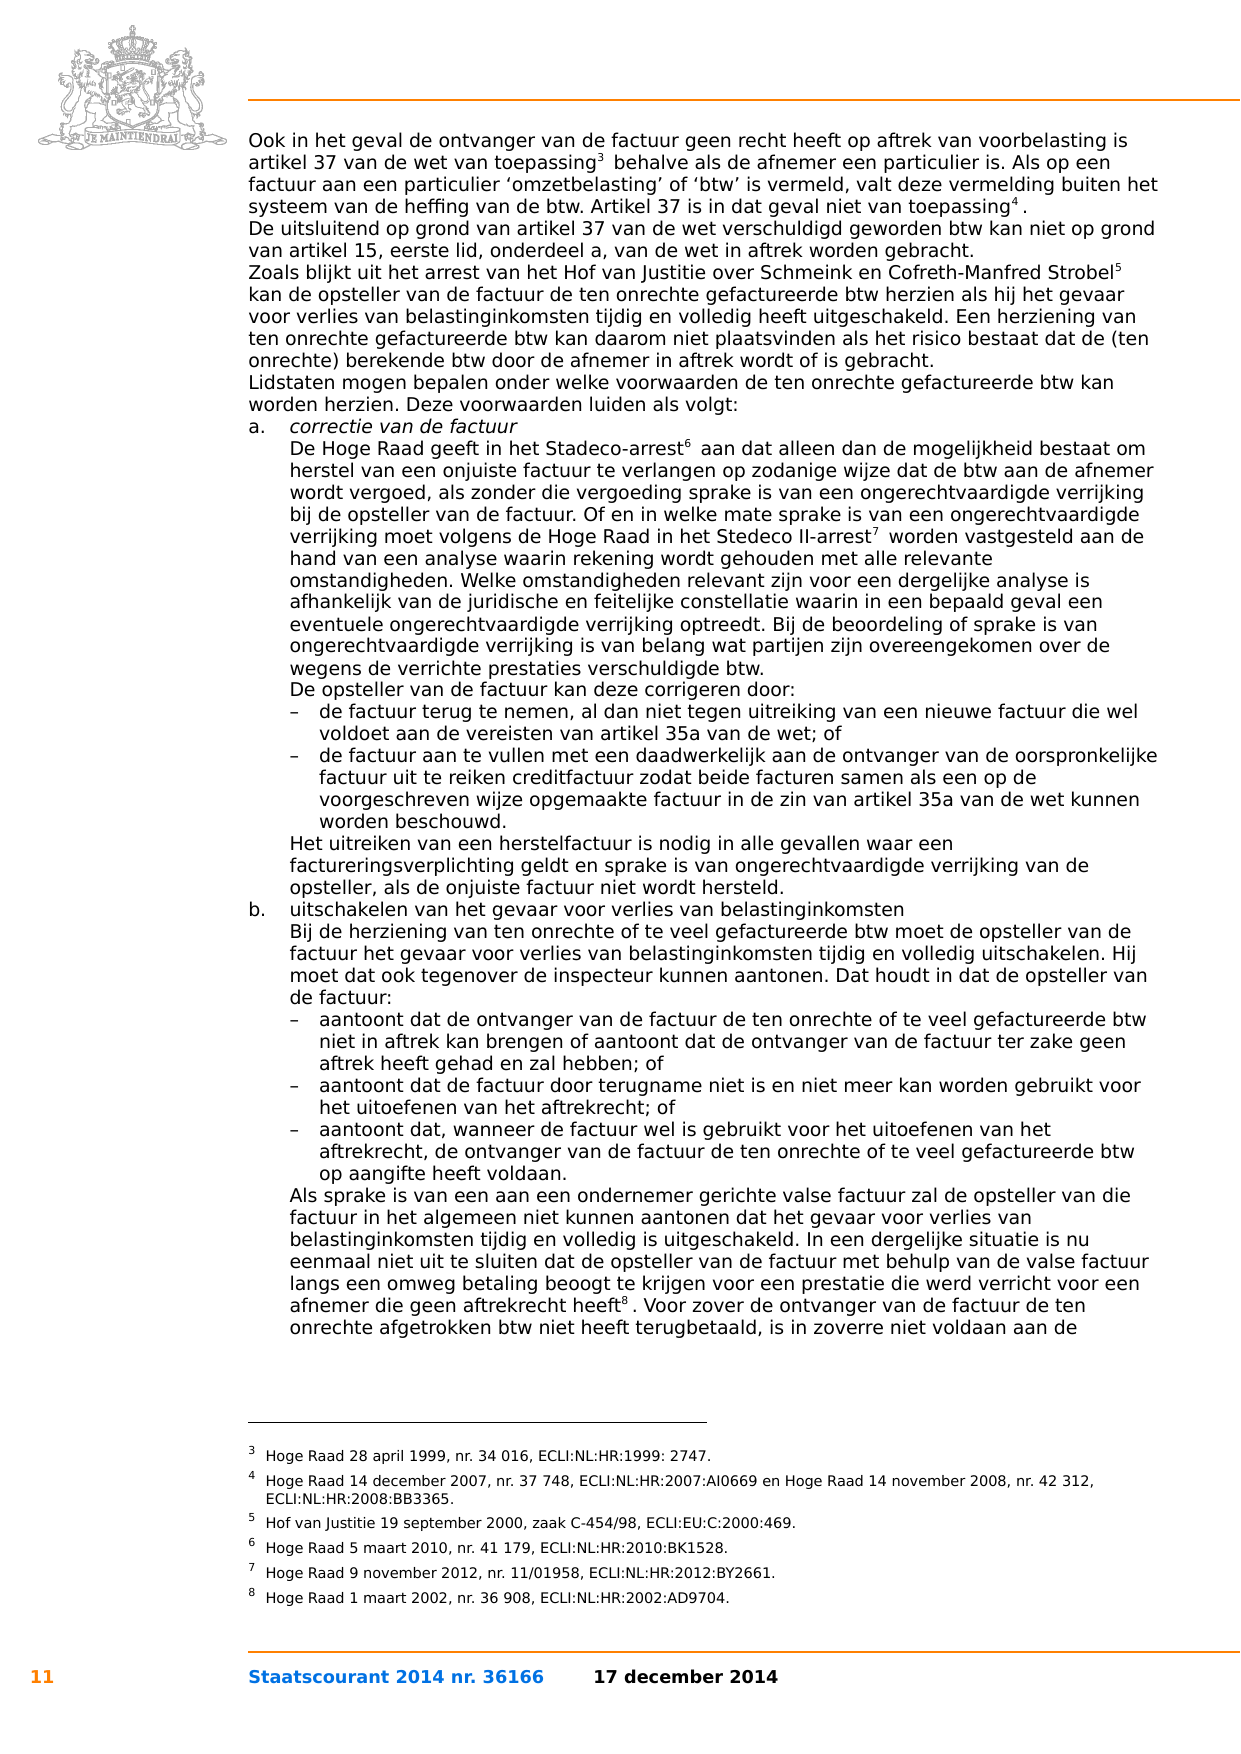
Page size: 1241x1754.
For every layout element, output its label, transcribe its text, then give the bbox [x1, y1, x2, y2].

text Bij de herziening van ten onrechte of te veel gefactureerde btw moet de opsteller van de factuur het gevaar voor verlies van belastinginkomsten tijdig en volledig uitschakelen. Hij moet dat ook tegenover de inspecteur kunnen aantonen. Dat houdt in dat de opsteller van de factuur: [289, 921, 1163, 1009]
text Zoals blijkt uit het arrest van het Hof van Justitie over Schmeink en Cofreth-Manfred Strobel kan de opsteller van de factuur de ten onrechte gefactureerde btw herzien als hij het gevaar voor verlies van belastinginkomsten tijdig en volledig heeft uitgeschakeld. Een herziening van ten onrechte gefactureerde btw kan daarom niet plaatsvinden als het risico bestaat dat de (ten onrechte) berekende btw door de afnemer in aftrek wordt of is gebracht. [248, 262, 1163, 372]
text Hoge Raad 5 maart 2010, nr. 41 179, ECLI:NL:HR:2010:BK1528. [248, 1536, 1163, 1558]
text – aantoont dat, wanneer de factuur wel is gebruikt voor het uitoefenen van het aftrekrecht, de ontvanger van de factuur de ten onrechte of te veel gefactureerde btw op aangifte heeft voldaan. [289, 1119, 1163, 1185]
text Hoge Raad 9 november 2012, nr. 11/01958, ECLI:NL:HR:2012:BY2661. [248, 1561, 1163, 1583]
text Lidstaten mogen bepalen onder welke voorwaarden de ten onrechte gefactureerde btw kan worden herzien. Deze voorwaarden luiden als volgt: [248, 372, 1163, 416]
text Ook in het geval de ontvanger van de factuur geen recht heeft op aftrek van voorbelasting is artikel 37 van de wet van toepassing behalve als de afnemer een particulier is. Als op een factuur aan een particulier ‘omzetbelasting’ of ‘btw’ is vermeld, valt deze vermelding buiten het systeem van de heffing van de btw. Artikel 37 is in dat geval niet van toepassing. [248, 130, 1163, 218]
text Het uitreiken van een herstelfactuur is nodig in alle gevallen waar een factureringsverplichting geldt en sprake is van ongerechtvaardigde verrijking van de opsteller, als de onjuiste factuur niet wordt hersteld. [289, 833, 1163, 899]
text – de factuur aan te vullen met een daadwerkelijk aan de ontvanger van de oorspronkelijke factuur uit te reiken creditfactuur zodat beide facturen samen als een op de voorgeschreven wijze opgemaakte factuur in de zin van artikel 35a van de wet kunnen worden beschouwd. [289, 745, 1163, 833]
text Hoge Raad 1 maart 2002, nr. 36 908, ECLI:NL:HR:2002:AD9704. [248, 1586, 1163, 1608]
picture [38, 25, 227, 150]
text – aantoont dat de ontvanger van de factuur de ten onrechte of te veel gefactureerde btw niet in aftrek kan brengen of aantoont dat de ontvanger van de factuur ter zake geen aftrek heeft gehad en zal hebben; of [289, 1009, 1163, 1075]
text De opsteller van de factuur kan deze corrigeren door: [289, 679, 1163, 701]
text – aantoont dat de factuur door terugname niet is en niet meer kan worden gebruikt voor het uitoefenen van het aftrekrecht; of [289, 1075, 1163, 1119]
text Hoge Raad 28 april 1999, nr. 34 016, ECLI:NL:HR:1999: 2747. [248, 1444, 1163, 1466]
text Als sprake is van een aan een ondernemer gerichte valse factuur zal de opsteller van die factuur in het algemeen niet kunnen aantonen dat het gevaar voor verlies van belastinginkomsten tijdig en volledig is uitgeschakeld. In een dergelijke situatie is nu eenmaal niet uit te sluiten dat de opsteller van de factuur met behulp van de valse factuur langs een omweg betaling beoogt te krijgen voor een prestatie die werd verricht voor een afnemer die geen aftrekrecht heeft. Voor zover de ontvanger van de factuur de ten onrechte afgetrokken btw niet heeft terugbetaald, is in zoverre niet voldaan aan de [289, 1185, 1163, 1339]
text Hof van Justitie 19 september 2000, zaak C-454/98, ECLI:EU:C:2000:469. [248, 1511, 1163, 1533]
text – de factuur terug te nemen, al dan niet tegen uitreiking van een nieuwe factuur die wel voldoet aan de vereisten van artikel 35a van de wet; of [289, 701, 1163, 745]
text De Hoge Raad geeft in het Stadeco-arrest aan dat alleen dan de mogelijkheid bestaat om herstel van een onjuiste factuur te verlangen op zodanige wijze dat de btw aan de afnemer wordt vergoed, als zonder die vergoeding sprake is van een ongerechtvaardigde verrijking bij de opsteller van de factuur. Of en in welke mate sprake is van een ongerechtvaardigde verrijking moet volgens de Hoge Raad in het Stedeco II-arrest worden vastgesteld aan de hand van een analyse waarin rekening wordt gehouden met alle relevante omstandigheden. Welke omstandigheden relevant zijn voor een dergelijke analyse is afhankelijk van de juridische en feitelijke constellatie waarin in een bepaald geval een eventuele ongerechtvaardigde verrijking optreedt. Bij de beoordeling of sprake is van ongerechtvaardigde verrijking is van belang wat partijen zijn overeengekomen over de wegens de verrichte prestaties verschuldigde btw. [289, 438, 1163, 679]
text a. correctie van de factuur [248, 416, 1163, 438]
text Hoge Raad 14 december 2007, nr. 37 748, ECLI:NL:HR:2007:AI0669 en Hoge Raad 14 november 2008, nr. 42 312, ECLI:NL:HR:2008:BB3365. [248, 1469, 1163, 1508]
text De uitsluitend op grond van artikel 37 van de wet verschuldigd geworden btw kan niet op grond van artikel 15, eerste lid, onderdeel a, van de wet in aftrek worden gebracht. [248, 218, 1163, 262]
text b. uitschakelen van het gevaar voor verlies van belastinginkomsten [248, 899, 1163, 921]
